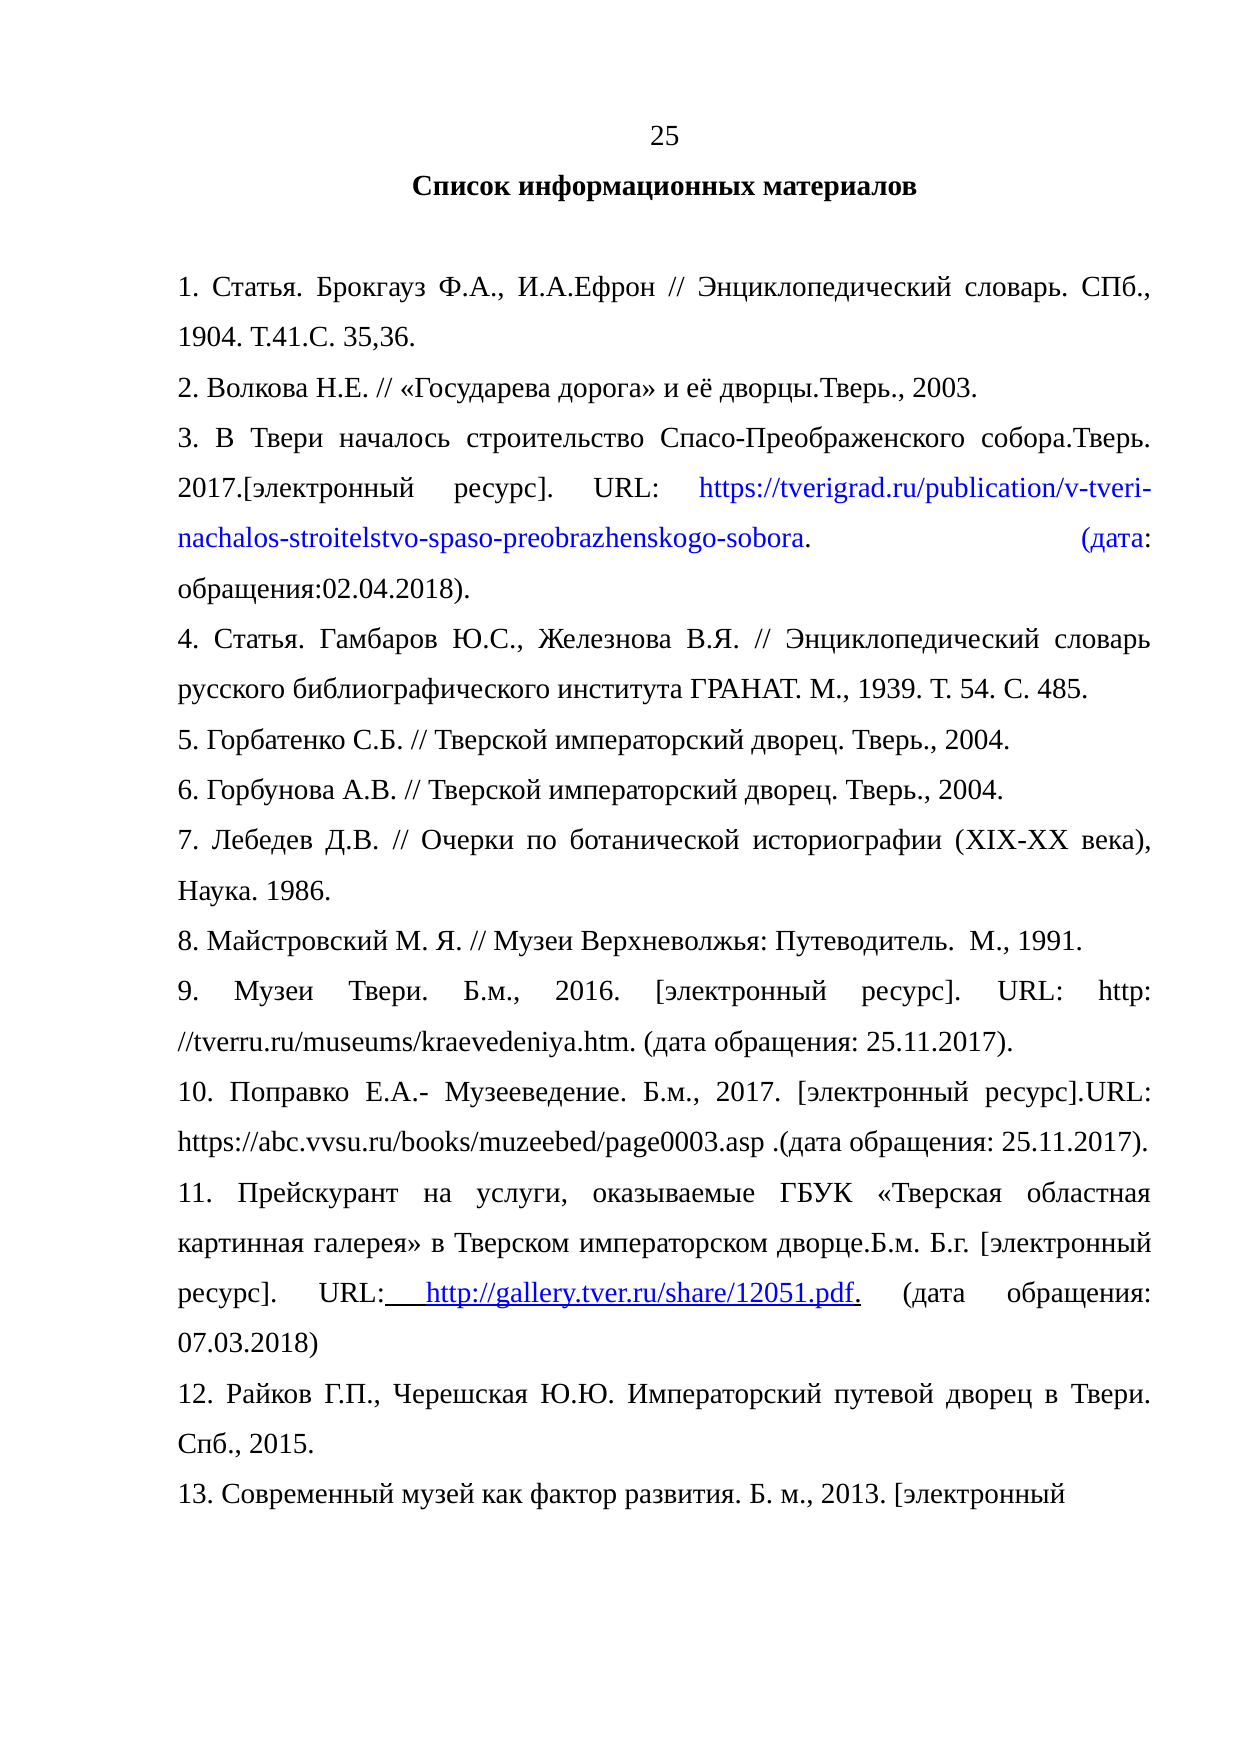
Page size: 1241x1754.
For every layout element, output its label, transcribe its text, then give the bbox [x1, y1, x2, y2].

text 2. Волкова Н.Е. // «Государева дорога» и её дворцы.Тверь., 2003. [177, 370, 1152, 403]
text 8. Майстровский М. Я. // Музеи Верхневолжья: Путеводитель. М., 1991. [177, 923, 1152, 957]
text 3. В Твери началось строительство Спасо-Преображенского собора.Тверь. 2017.[электронный ресурс]. URL: https://tverigrad.ru/publication/v-tveri-nachalos-stroitelstvo-spaso-preobrazhenskogo-sobora. (дата: обращения:02.04.2018). [177, 420, 1152, 604]
text 1. Статья. Брокгауз Ф.А., И.А.Ефрон // Энциклопедический словарь. СПб., 1904. Т.41.С. 35,36. [177, 269, 1152, 353]
text 25 [177, 118, 1152, 152]
text 12. Райков Г.П., Черешская Ю.Ю. Императорский путевой дворец в Твери. Спб., 2015. [177, 1376, 1152, 1460]
text 11. Прейскурант на услуги, оказываемые ГБУК «Тверская областная картинная галерея» в Тверском императорском дворце.Б.м. Б.г. [электронный ресурс]. URL: http://gallery.tver.ru/share/12051.pdf. (дата обращения: 07.03.2018) [177, 1175, 1152, 1359]
text 13. Современный музей как фактор развития. Б. м., 2013. [электронный [177, 1477, 1152, 1510]
text 7. Лебедев Д.В. ​​// Очерки по ботанической историографии (XIX-XX века), Наука. 1986. [177, 822, 1152, 906]
text Список информационных материалов [177, 168, 1152, 202]
text 10. Поправко Е.А.- Музееведение. Б.м., 2017. [электронный ресурс].URL: https://abc.vvsu.ru/books/muzeebed/page0003.asp .(дата обращения: 25.11.2017). [177, 1074, 1152, 1158]
text 5. Горбатенко С.Б. // Тверской императорский дворец. Тверь., 2004. [177, 722, 1152, 755]
text 4. Статья. Гамбаров Ю.С., Железнова В.Я. // Энциклопедический словарь русского библиографического института ГРАНАТ. М., 1939. Т. 54. С. 485. [177, 621, 1152, 705]
text 9. Музеи Твери. Б.м., 2016. [электронный ресурс]. URL: http: //tverru.ru/museums/kraevedeniya.htm. (дата обращения: 25.11.2017). [177, 973, 1152, 1057]
text 6. Горбунова А.В. // Тверской императорский дворец. Тверь., 2004. [177, 772, 1152, 806]
